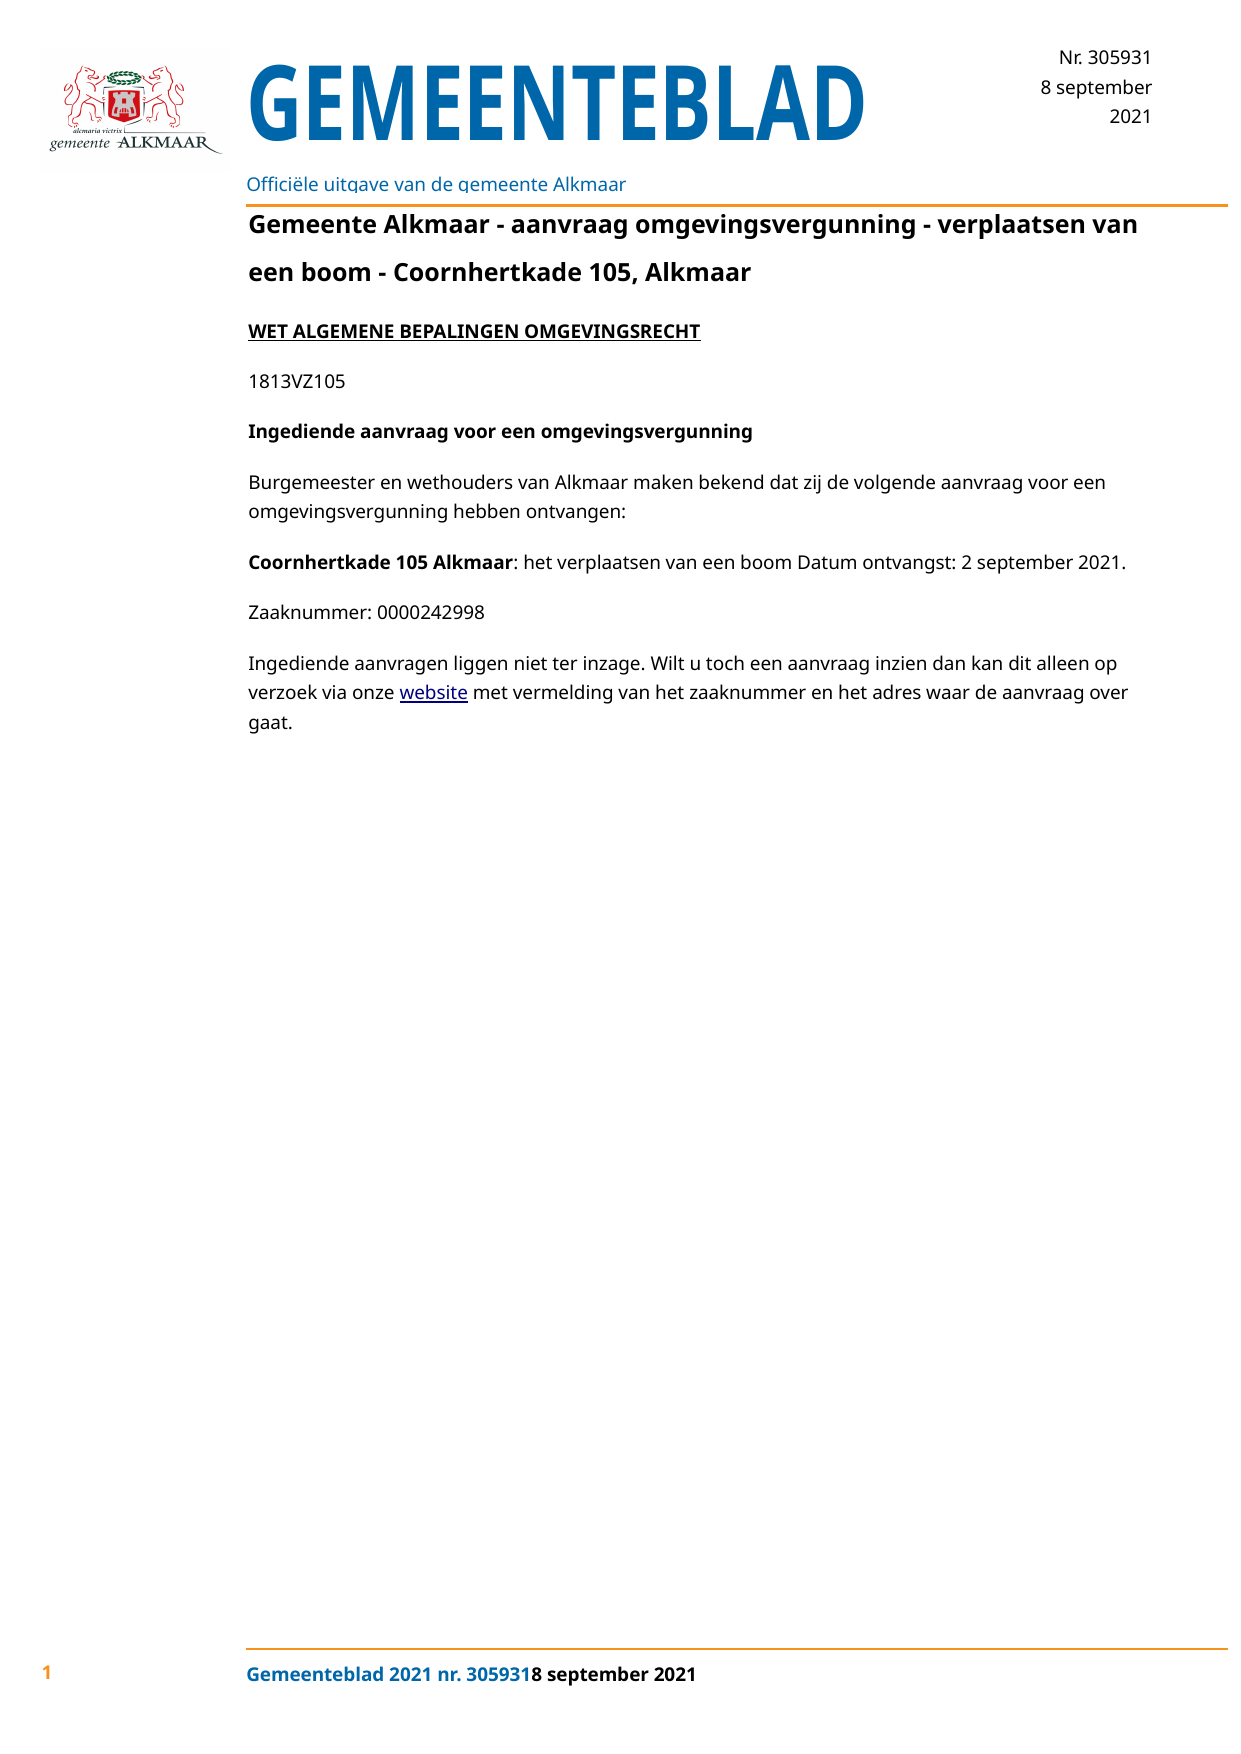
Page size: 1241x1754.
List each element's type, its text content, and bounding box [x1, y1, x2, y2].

text 1813VZ105 [248, 368, 1152, 394]
text Burgemeester en wethouders van Alkmaar maken bekend dat zij de volgende aanvraag voor een omgevingsvergunning hebben ontvangen: [248, 469, 1152, 524]
picture [41, 47, 231, 172]
text Ingediende aanvraag voor een omgevingsvergunning [248, 419, 1152, 444]
text Ingediende aanvragen liggen niet ter inzage. Wilt u toch een aanvraag inzien dan kan dit alleen op verzoek via onze website met vermelding van het zaaknummer en het adres waar de aanvraag over gaat. [248, 650, 1152, 735]
text Coornhertkade 105 Alkmaar: het verplaatsen van een boom Datum ontvangst: 2 september 2021. [248, 549, 1152, 575]
text Zaaknummer: 0000242998 [248, 599, 1152, 625]
text WET ALGEMENE BEPALINGEN OMGEVINGSRECHT [248, 318, 1152, 344]
text Gemeente Alkmaar - aanvraag omgevingsvergunning - verplaatsen van een boom - Coornhertkade 105, Alkmaar [248, 207, 1152, 288]
